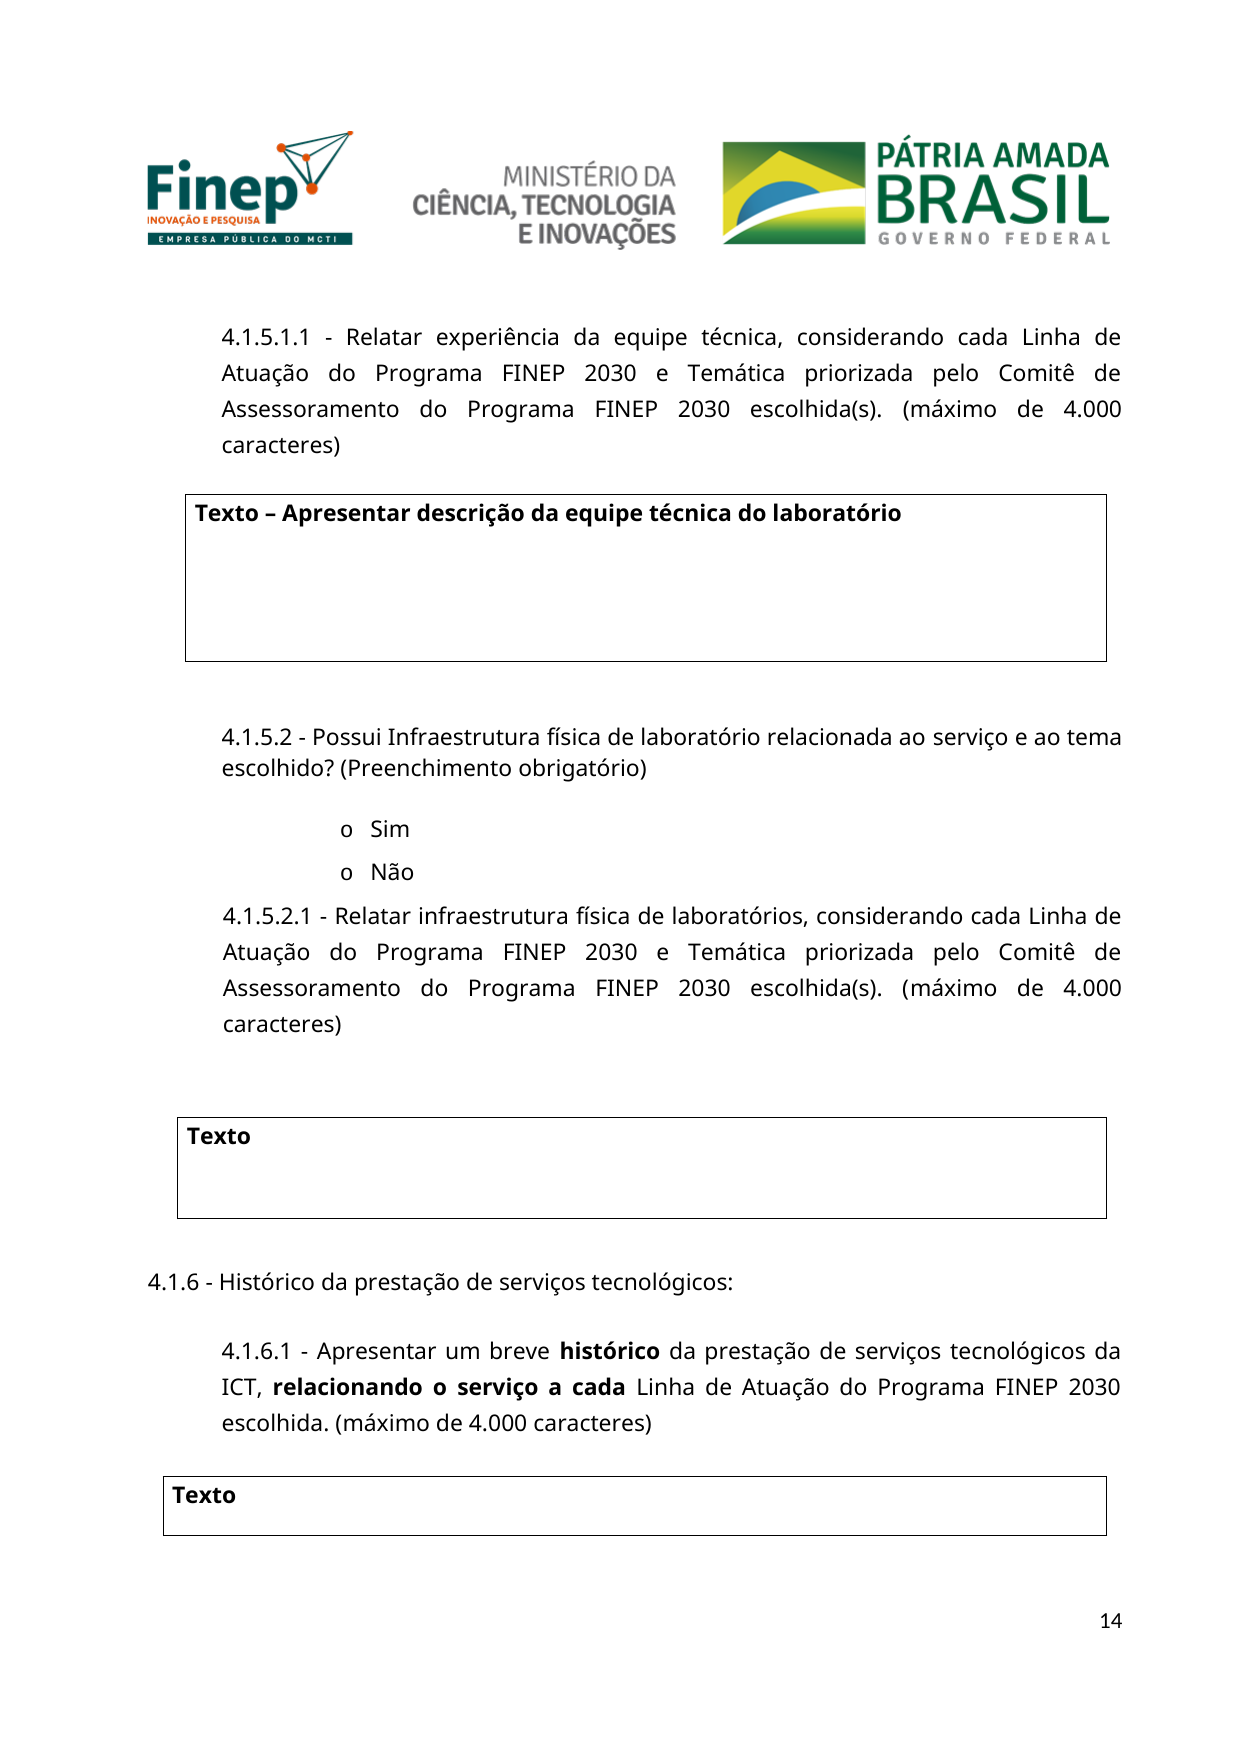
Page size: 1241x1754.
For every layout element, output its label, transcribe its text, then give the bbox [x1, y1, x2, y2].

list Sim [296, 812, 1122, 844]
list 4.1.5.2.1 - Relatar infraestrutura física de laboratórios, considerando cada Linha de Atuação do Programa FINEP 2030 e Temática priorizada pelo Comitê de Assessoramento do Programa FINEP 2030 escolhida(s). (máximo de 4.000 caracteres) [223, 900, 1122, 1039]
text 4.1.5.1.1 - Relatar experiência da equipe técnica, considerando cada Linha de Atuação do Programa FINEP 2030 e Temática priorizada pelo Comitê de Assessoramento do Programa FINEP 2030 escolhida(s). (máximo de 4.000 caracteres) [221, 321, 1122, 460]
list Texto – Apresentar descrição da equipe técnica do laboratório [186, 495, 1106, 529]
text Texto [164, 1477, 1106, 1535]
text 4.1.6 - Histórico da prestação de serviços tecnológicos: [148, 1266, 1122, 1297]
text 4.1.6.1 - Apresentar um breve histórico da prestação de serviços tecnológicos da ICT, relacionando o serviço a cada Linha de Atuação do Programa FINEP 2030 escolhida. (máximo de 4.000 caracteres) [221, 1334, 1122, 1438]
list Não [296, 856, 1122, 888]
list Texto [178, 1118, 1106, 1151]
text 4.1.5.2 - Possui Infraestrutura física de laboratório relacionada ao serviço e ao tema escolhido? (Preenchimento obrigatório) [221, 721, 1122, 783]
